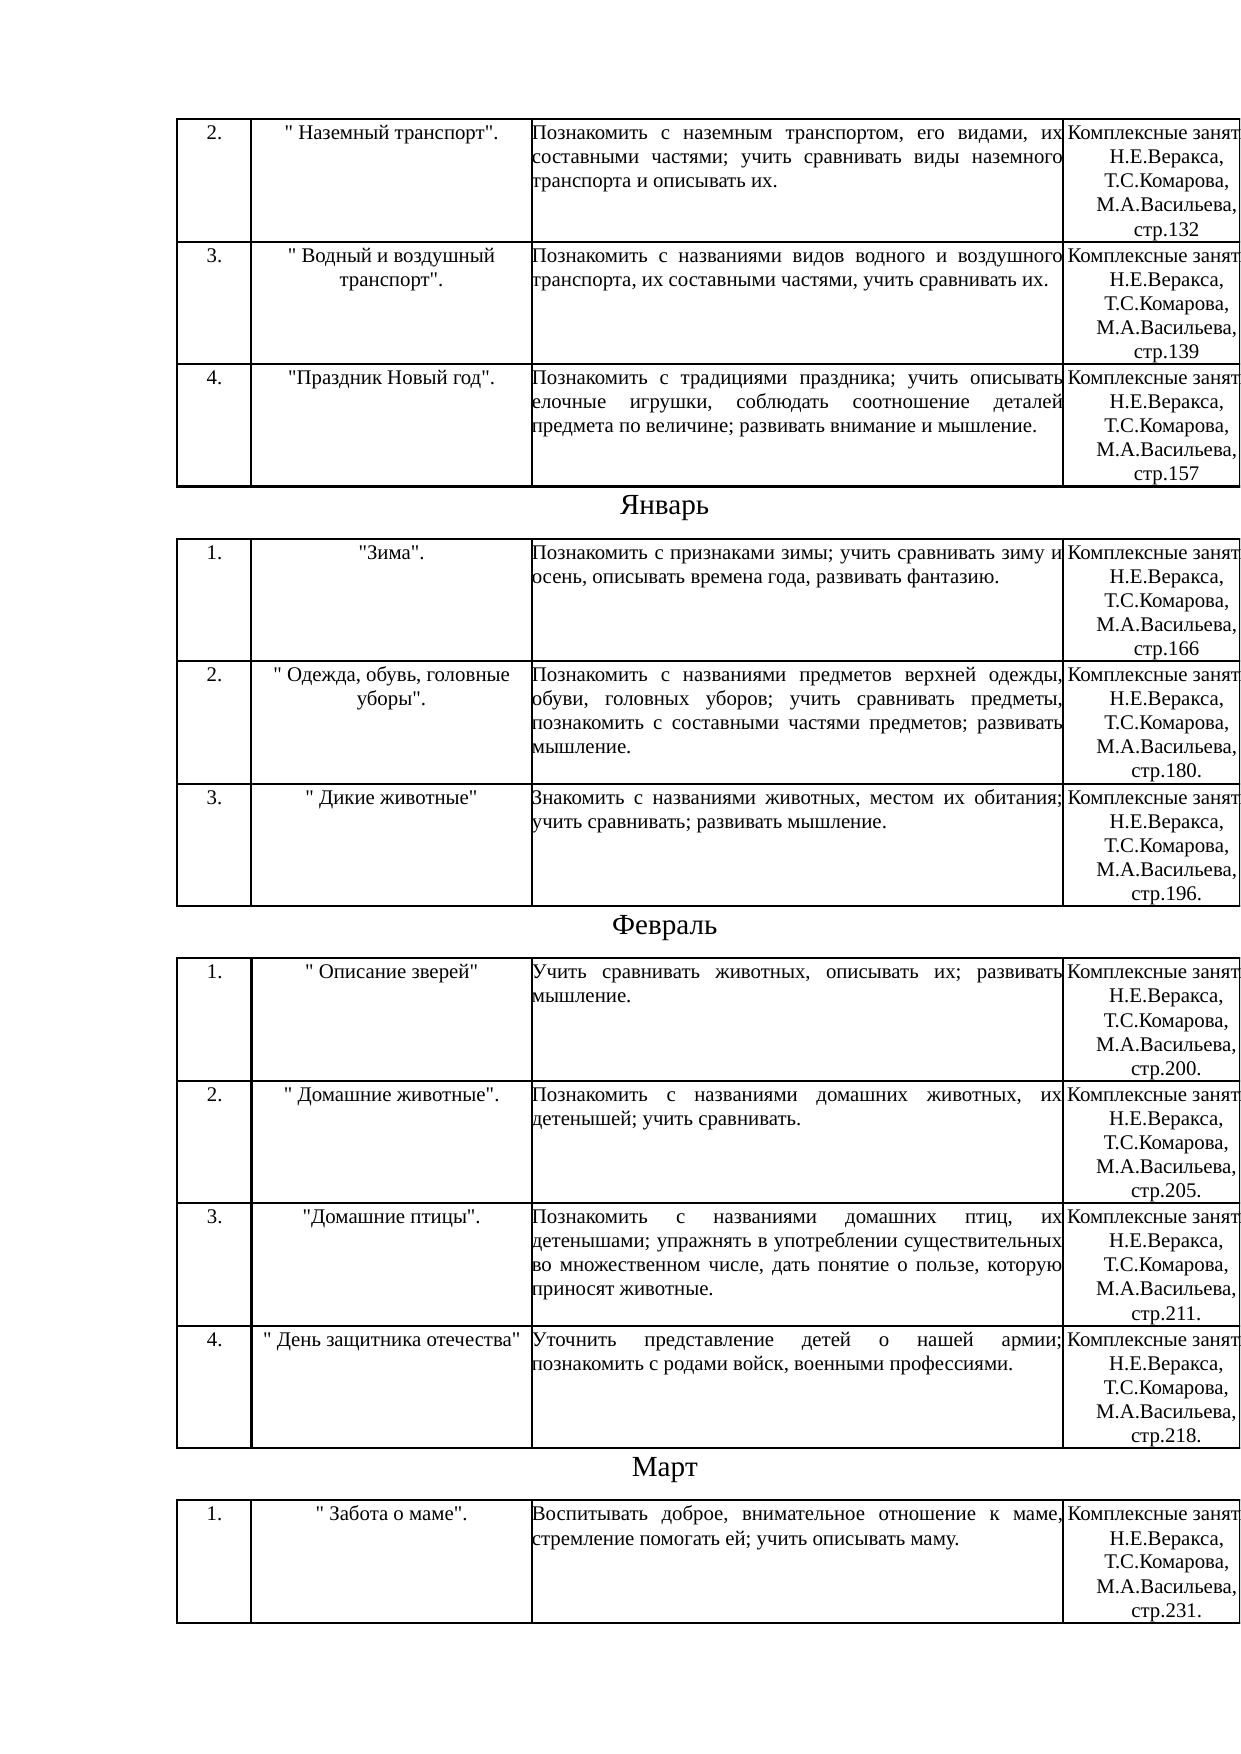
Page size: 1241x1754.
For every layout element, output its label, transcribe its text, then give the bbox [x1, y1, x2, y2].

table_cell Познакомить с названиями домашних животных, их детенышей; учить сравнивать. [533, 1082, 1062, 1202]
text Январь [177, 488, 1152, 521]
table_cell Познакомить с названиями домашних птиц, их детенышами; упражнять в употреблении существительных во множественном числе, дать понятие о пользе, которую приносят животные. [533, 1204, 1062, 1324]
table_header Учить сравнивать животных, описывать их; развивать мышление. [533, 959, 1062, 1080]
table_cell 2. [178, 120, 250, 241]
table_cell Комплексные занятия. Н.Е.Веракса, Т.С.Комарова, М.А.Васильева, стр.157 [1064, 365, 1239, 485]
table_cell " Наземный транспорт". [252, 120, 531, 241]
table_cell "Домашние птицы". [253, 1204, 531, 1324]
table_cell 3. [178, 243, 250, 363]
table_cell Комплексные занятия. Н.Е.Веракса, Т.С.Комарова, М.А.Васильева, стр.196. [1064, 785, 1239, 905]
table_header " Забота о маме". [252, 1501, 531, 1622]
table_header Комплексные занятия. Н.Е.Веракса, Т.С.Комарова, М.А.Васильева, стр.200. [1064, 959, 1239, 1080]
table_cell " Водный и воздушный транспорт". [252, 243, 531, 363]
table_cell Комплексные занятия. Н.Е.Веракса, Т.С.Комарова, М.А.Васильева, стр.139 [1064, 243, 1239, 363]
table_header 1. [178, 959, 250, 1080]
text Февраль [177, 907, 1152, 941]
table_cell " День защитника отечества" [253, 1327, 531, 1447]
table_cell 2. [178, 662, 250, 782]
table_cell 2. [178, 1082, 250, 1202]
text Март [177, 1449, 1152, 1482]
table_cell Комплексные занятия. Н.Е.Веракса, Т.С.Комарова, М.А.Васильева, стр.205. [1064, 1082, 1239, 1202]
table_cell 4. [178, 365, 250, 485]
table_cell 4. [178, 1327, 250, 1447]
table_cell Комплексные занятия. Н.Е.Веракса, Т.С.Комарова, М.А.Васильева, стр.132 [1064, 120, 1239, 241]
table_header Комплексные занятия. Н.Е.Веракса, Т.С.Комарова, М.А.Васильева, стр.231. [1064, 1501, 1239, 1622]
table_header Познакомить с признаками зимы; учить сравнивать зиму и осень, описывать времена года, развивать фантазию. [533, 540, 1062, 660]
table_header Воспитывать доброе, внимательное отношение к маме, стремление помогать ей; учить описывать маму. [533, 1501, 1062, 1622]
table_header Комплексные занятия. Н.Е.Веракса, Т.С.Комарова, М.А.Васильева, стр.166 [1064, 540, 1239, 660]
table_cell Комплексные занятия. Н.Е.Веракса, Т.С.Комарова, М.А.Васильева, стр.211. [1064, 1204, 1239, 1324]
table_cell 3. [178, 1204, 250, 1324]
table_cell " Одежда, обувь, головные уборы". [252, 662, 531, 782]
table_cell Познакомить с традициями праздника; учить описывать елочные игрушки, соблюдать соотношение деталей предмета по величине; развивать внимание и мышление. [533, 365, 1062, 485]
table_header 1. [178, 540, 250, 660]
table_cell Уточнить представление детей о нашей армии; познакомить с родами войск, военными профессиями. [533, 1327, 1062, 1447]
table_cell "Праздник Новый год". [252, 365, 531, 485]
table_cell Познакомить с названиями видов водного и воздушного транспорта, их составными частями, учить сравнивать их. [533, 243, 1062, 363]
table_header " Описание зверей" [253, 959, 531, 1080]
table_cell Комплексные занятия. Н.Е.Веракса, Т.С.Комарова, М.А.Васильева, стр.180. [1064, 662, 1239, 782]
table_cell Знакомить с названиями животных, местом их обитания; учить сравнивать; развивать мышление. [533, 785, 1062, 905]
table_cell " Дикие животные" [252, 785, 531, 905]
table_cell Познакомить с наземным транспортом, его видами, их составными частями; учить сравнивать виды наземного транспорта и описывать их. [533, 120, 1062, 241]
table_cell 3. [178, 785, 250, 905]
table_cell Познакомить с названиями предметов верхней одежды, обуви, головных уборов; учить сравнивать предметы, познакомить с составными частями предметов; развивать мышление. [533, 662, 1062, 782]
table_header 1. [178, 1501, 250, 1622]
table_cell " Домашние животные". [253, 1082, 531, 1202]
table_header "Зима". [252, 540, 531, 660]
table_cell Комплексные занятия. Н.Е.Веракса, Т.С.Комарова, М.А.Васильева, стр.218. [1064, 1327, 1239, 1447]
